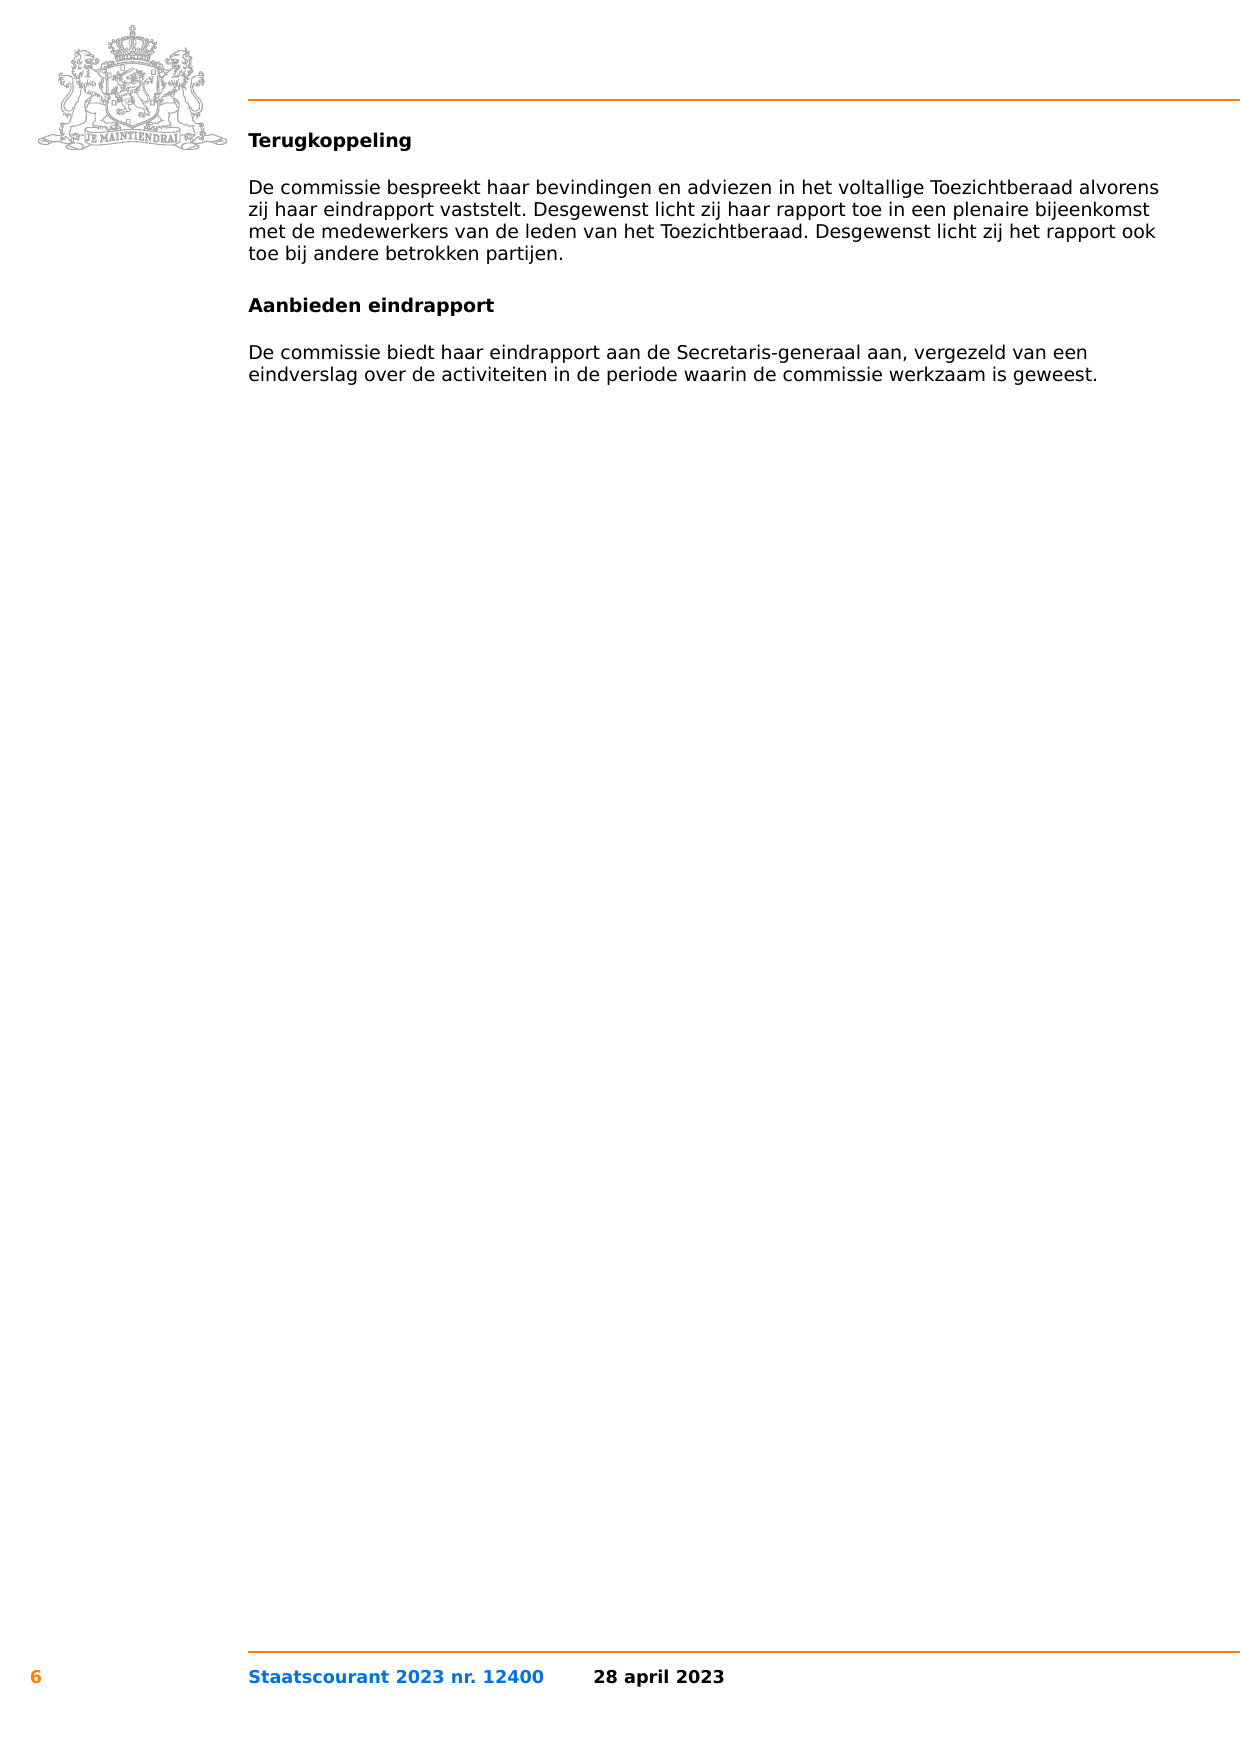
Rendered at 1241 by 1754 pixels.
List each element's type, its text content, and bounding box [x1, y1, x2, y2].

subtitle Terugkoppeling [248, 130, 1163, 152]
text De commissie bespreekt haar bevindingen en adviezen in het voltallige Toezichtberaad alvorens zij haar eindrapport vaststelt. Desgewenst licht zij haar rapport toe in een plenaire bijeenkomst met de medewerkers van de leden van het Toezichtberaad. Desgewenst licht zij het rapport ook toe bij andere betrokken partijen. [248, 177, 1163, 265]
text De commissie biedt haar eindrapport aan de Secretaris-generaal aan, vergezeld van een eindverslag over de activiteiten in de periode waarin de commissie werkzaam is geweest. [248, 342, 1163, 386]
picture [38, 25, 227, 150]
subtitle Aanbieden eindrapport [248, 295, 1163, 317]
